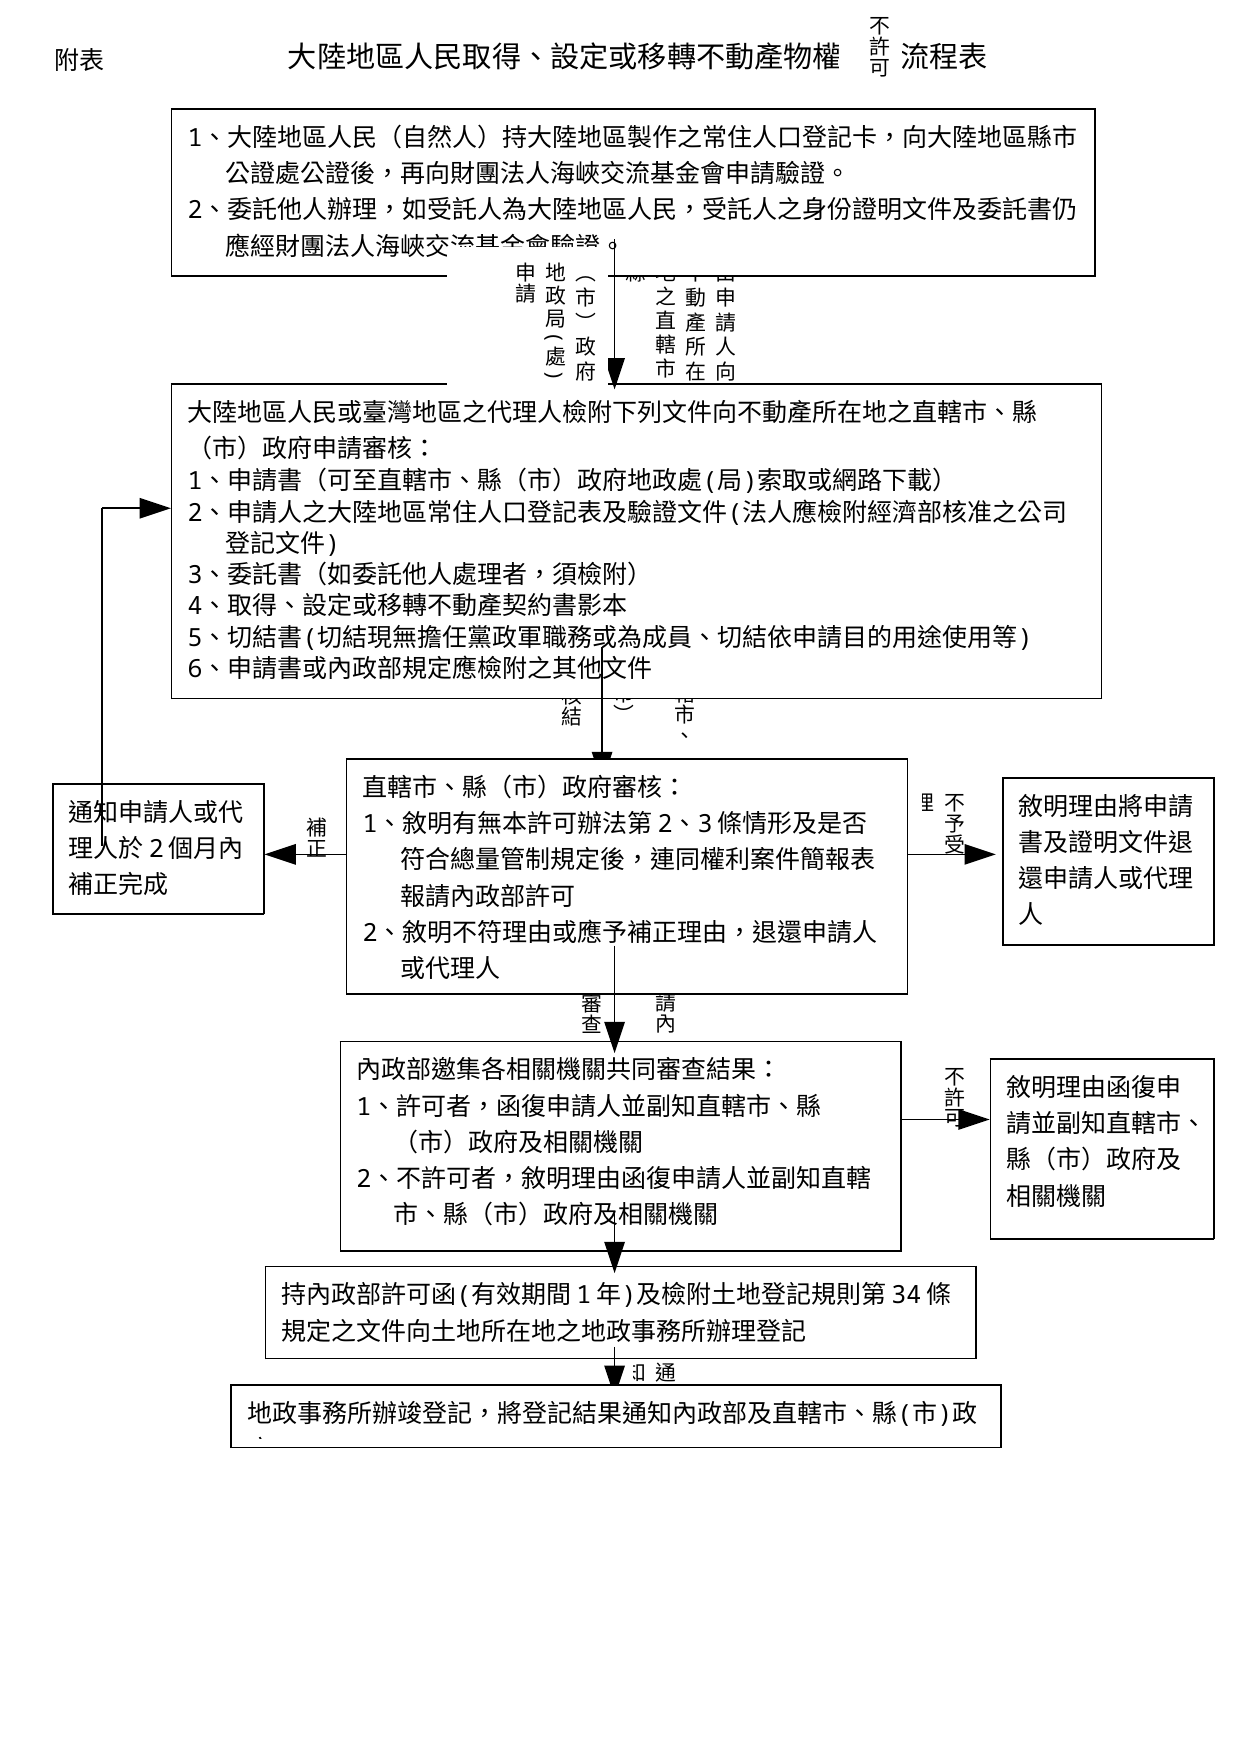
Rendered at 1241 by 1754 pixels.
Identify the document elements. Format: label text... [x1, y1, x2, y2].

text 持內政部許可函(有效期間1年)及檢附土地登記規則第34條規定之文件向土地所在地之地政事務所辦理登記 [281, 1275, 961, 1347]
text 由申請人向不動產所在地之直轄市、縣 [620, 277, 741, 382]
text 6、申請書或內政部規定應檢附之其他文件 [187, 652, 601, 683]
text 報請內政 [634, 995, 681, 1041]
text （市）政府 [609, 699, 639, 742]
text 4、取得、設定或移轉不動產契約書影本 [187, 590, 1086, 621]
text 不許可 [939, 1120, 958, 1129]
text 許可 [634, 1252, 681, 1258]
text 敘明理由函復申請並副知直轄市、縣（市）政府及相關機關 [1006, 1067, 1198, 1212]
text （市）政府地政局(處)申請 [510, 262, 601, 382]
text 2、敘明不符理由或應予補正理由，退還申請人或代理人 [362, 912, 892, 985]
text 補正 [302, 855, 332, 862]
text 不許可 [939, 1066, 969, 1119]
text 部審查 [577, 995, 607, 1036]
text 5、切結書(切結現無擔任黨政軍職務或為成員、切結依申請目的用途使用等) [187, 621, 1086, 652]
text 敘明理由將申請書及證明文件退還申請人或代理人 [1019, 786, 1198, 931]
text 通知申請人或代理人於2個月內補正完成 [69, 792, 248, 901]
text 審核結果 [527, 699, 587, 739]
text 6、申請書或內政部規定應檢附之其他文件 [603, 652, 1086, 683]
text 2、申請人之大陸地區常住人口登記表及驗證文件(法人應檢附經濟部核准之公司登記文件) [187, 496, 1086, 558]
text 不予受理 [922, 855, 969, 874]
text 直轄市、縣（市）政府審核： [362, 767, 892, 803]
text 直轄市、縣 [639, 699, 699, 742]
text 1、許可者，函復申請人並副知直轄市、縣（市）政府及相關機關 [356, 1086, 886, 1158]
text 3、委託書（如委託他人處理者，須檢附） [187, 558, 1086, 590]
text 2、不許可者，敘明理由函復申請人並副知直轄市、縣（市）政府及相關機關 [356, 1158, 886, 1231]
text 大陸地區人民取得、設定或移轉不動產物權辦理流程表 [194, 41, 839, 74]
list 申請書（可至直轄市、縣（市）政府地政處(局)索取或網路下載） [187, 465, 1086, 496]
text 不許可 [864, 15, 894, 79]
text 補正 [302, 817, 332, 854]
text 大陸地區人民取得、設定或移轉不動產物權辦理流程表 [902, 41, 1081, 74]
text 1、敘明有無本許可辦法第2、3條情形及是否符合總量管制規定後，連同權利案件簡報表報請內政部許可 [362, 803, 892, 912]
text 地政事務所辦竣登記，將登記結果通知內政部及直轄市、縣(市)政府 [247, 1393, 986, 1439]
text 2、委託他人辦理，如受託人為大陸地區人民，受託人之身份證明文件及委託書仍應經財團法人海峽交流基金會驗證。 [187, 190, 1079, 262]
list 大陸地區人民（自然人）持大陸地區製作之常住人口登記卡，向大陸地區縣市公證處公證後，再向財團法人海峽交流基金會申請驗證。 [187, 117, 1079, 190]
text 不予受理 [922, 792, 969, 854]
text 通知 [634, 1362, 681, 1384]
text 大陸地區人民或臺灣地區之代理人檢附下列文件向不動產所在地之直轄市、縣（市）政府申請審核： [187, 392, 1086, 465]
text 附表 [54, 41, 117, 77]
text 內政部邀集各相關機關共同審查結果： [356, 1050, 886, 1086]
